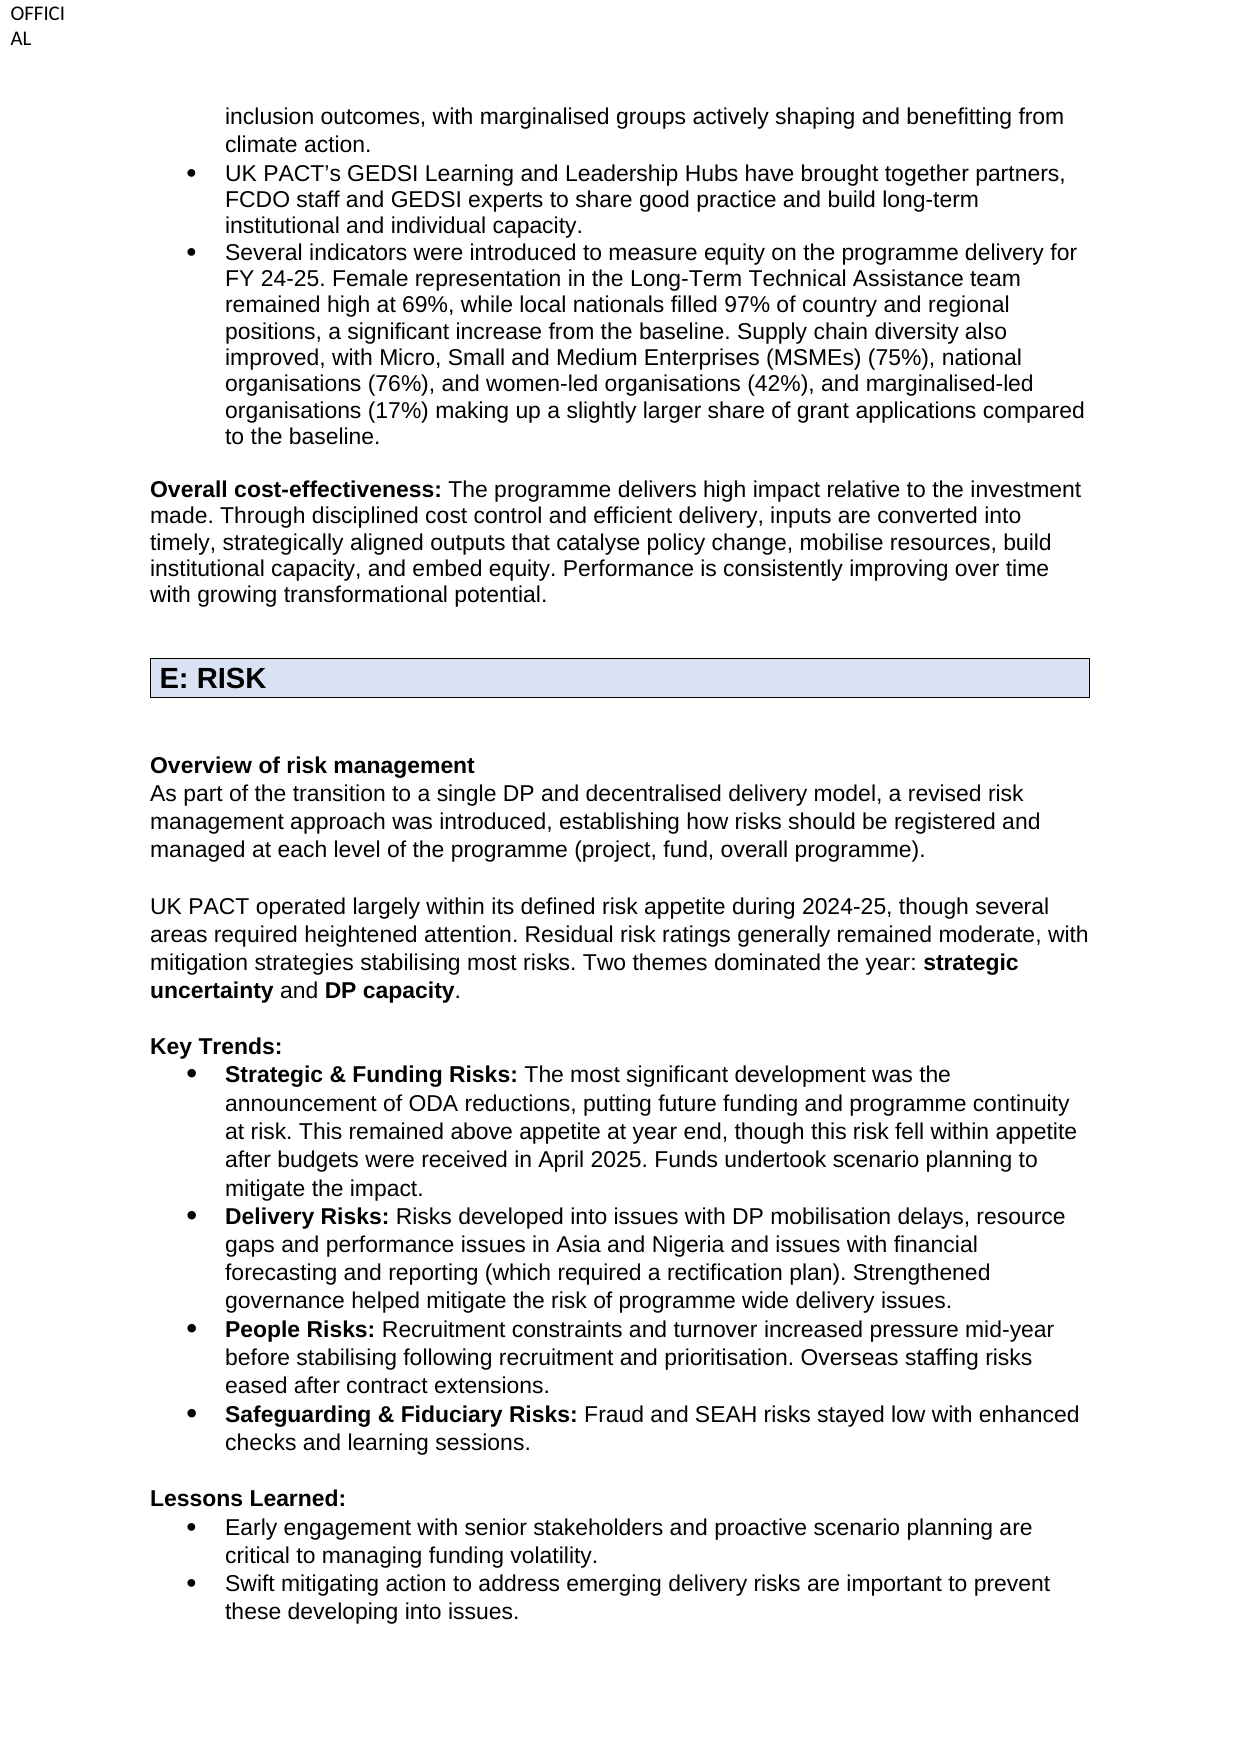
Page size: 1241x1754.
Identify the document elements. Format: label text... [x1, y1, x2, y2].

list Several indicators were introduced to measure equity on the programme delivery for FY 24-25. Female representation in the Long-Term Technical Assistance team remained high at 69%, while local nationals filled 97% of country and regional positions, a significant increase from the baseline. Supply chain diversity also improved, with Micro, Small and Medium Enterprises (MSMEs) (75%), national organisations (76%), and women-led organisations (42%), and marginalised-led organisations (17%) making up a slightly larger share of grant applications compared to the baseline. [187, 239, 1090, 449]
list inclusion outcomes, with marginalised groups actively shaping and benefitting from climate action. [187, 103, 1090, 158]
list Safeguarding & Fiduciary Risks: Fraud and SEAH risks stayed low with enhanced checks and learning sessions. [187, 1401, 1090, 1456]
text Lessons Learned: [150, 1485, 1090, 1512]
text Overall cost‑effectiveness: The programme delivers high impact relative to the investment made. Through disciplined cost control and efficient delivery, inputs are converted into timely, strategically aligned outputs that catalyse policy change, mobilise resources, build institutional capacity, and embed equity. Performance is consistently improving over time with growing transformational potential. [150, 476, 1090, 608]
list UK PACT’s GEDSI Learning and Leadership Hubs have brought together partners, FCDO staff and GEDSI experts to share good practice and build long-term institutional and individual capacity. [187, 159, 1090, 239]
text E: RISK [151, 659, 1089, 697]
list Strategic & Funding Risks: The most significant development was the announcement of ODA reductions, putting future funding and programme continuity at risk. This remained above appetite at year end, though this risk fell within appetite after budgets were received in April 2025. Funds undertook scenario planning to mitigate the impact. [187, 1061, 1090, 1201]
list People Risks: Recruitment constraints and turnover increased pressure mid-year before stabilising following recruitment and prioritisation. Overseas staffing risks eased after contract extensions. [187, 1316, 1090, 1399]
list Swift mitigating action to address emerging delivery risks are important to prevent these developing into issues. [187, 1570, 1090, 1624]
list Early engagement with senior stakeholders and proactive scenario planning are critical to managing funding volatility. [187, 1513, 1090, 1568]
text Overview of risk management [150, 752, 1090, 778]
text UK PACT operated largely within its defined risk appetite during 2024-25, though several areas required heightened attention. Residual risk ratings generally remained moderate, with mitigation strategies stabilising most risks. Two themes dominated the year: strategic uncertainty and DP capacity. [150, 893, 1090, 1003]
text As part of the transition to a single DP and decentralised delivery model, a revised risk management approach was introduced, establishing how risks should be registered and managed at each level of the programme (project, fund, overall programme). [150, 780, 1090, 863]
list Delivery Risks: Risks developed into issues with DP mobilisation delays, resource gaps and performance issues in Asia and Nigeria and issues with financial forecasting and reporting (which required a rectification plan). Strengthened governance helped mitigate the risk of programme wide delivery issues. [187, 1203, 1090, 1314]
text Key Trends: [150, 1033, 1090, 1060]
